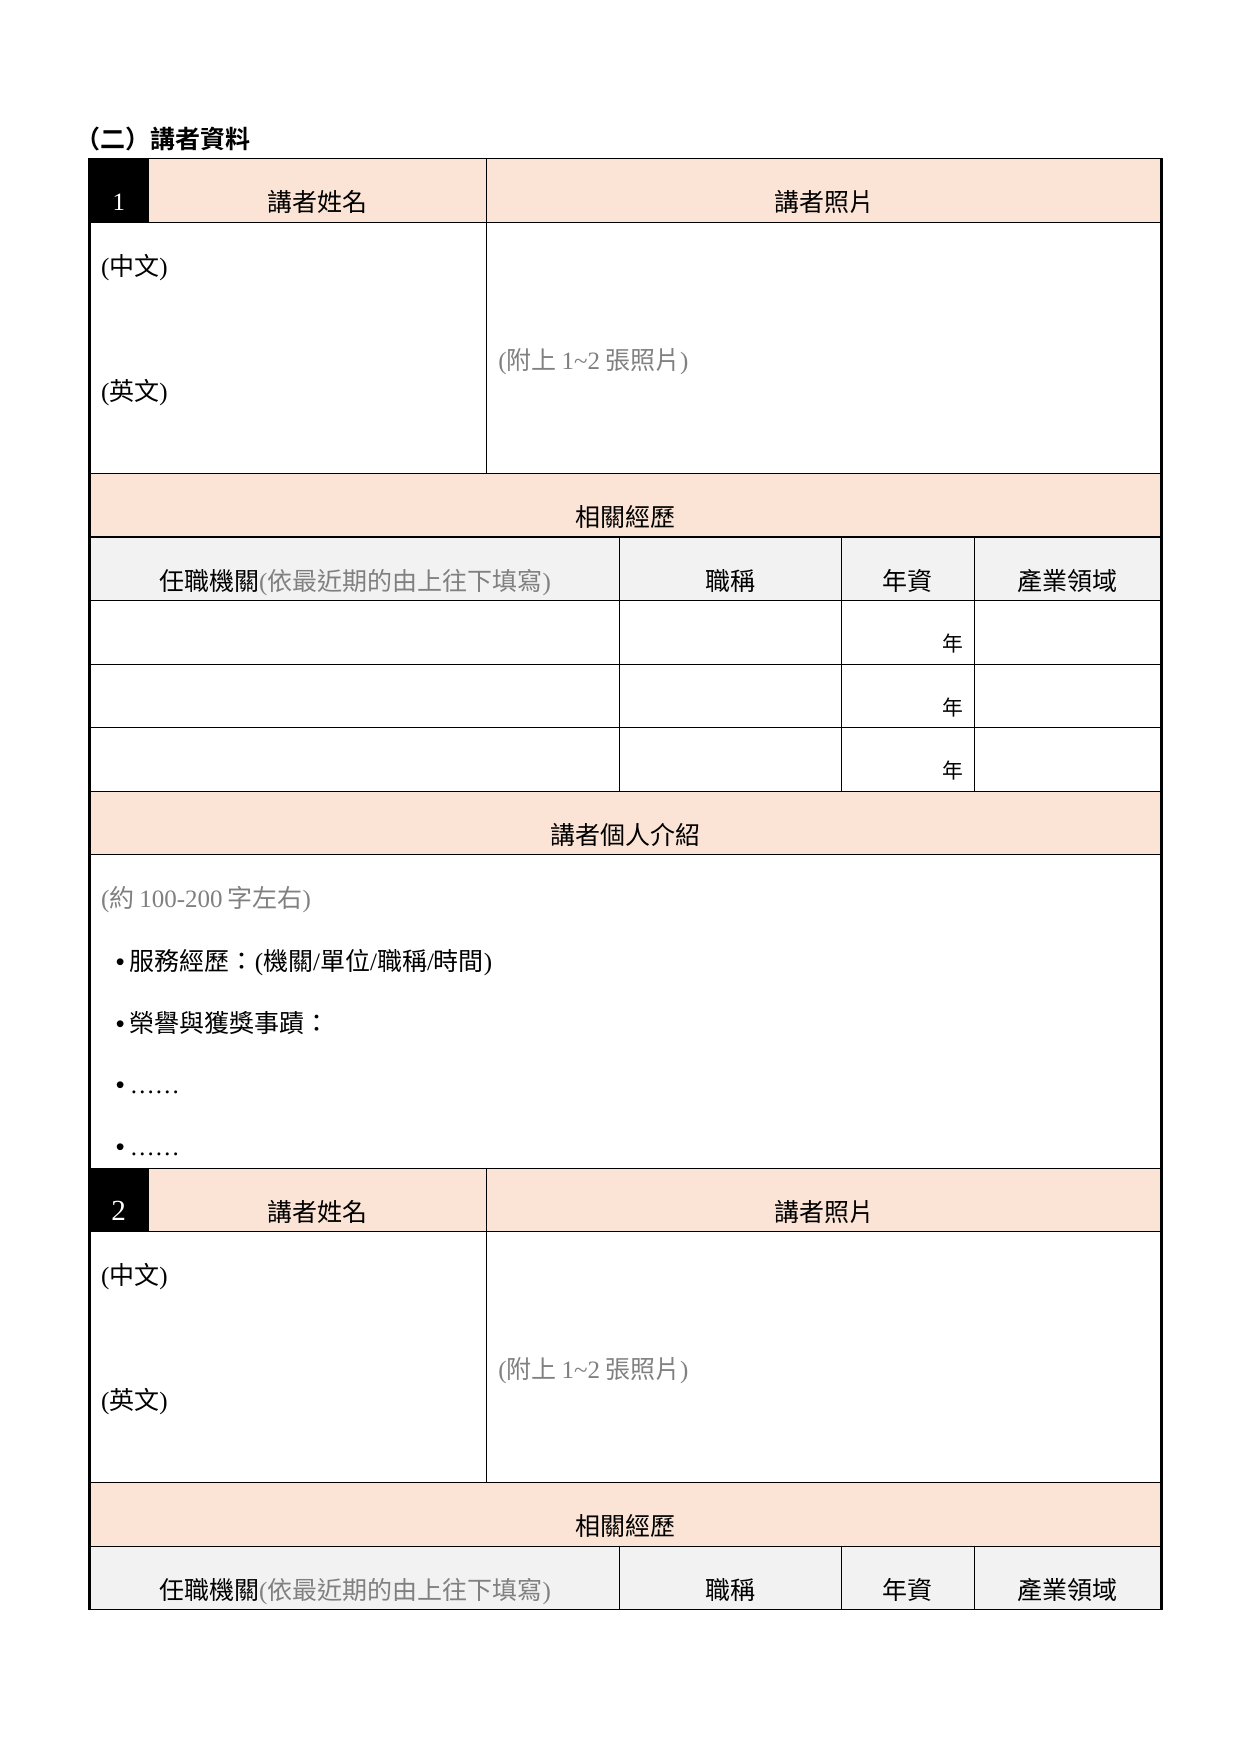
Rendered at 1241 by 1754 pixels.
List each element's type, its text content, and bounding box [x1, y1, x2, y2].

table_cell (中文) (英文) [91, 1232, 486, 1482]
table_cell 年 [842, 728, 974, 791]
table_cell 講者姓名 [149, 1169, 486, 1231]
text （二）講者資料 [75, 96, 1165, 158]
table_cell [91, 728, 619, 791]
table_cell (中文) (英文) [91, 223, 486, 473]
table_cell 職稱 [620, 1547, 841, 1609]
table_cell 2 [91, 1169, 146, 1231]
table_cell 產業領域 [975, 1547, 1160, 1609]
table_cell 年 [842, 601, 974, 663]
table_cell 年資 [842, 1547, 974, 1609]
table_cell [975, 728, 1160, 791]
table_cell 相關經歷 [91, 1483, 1160, 1546]
table_cell 任職機關(依最近期的由上往下填寫) [91, 538, 619, 600]
table_cell [620, 601, 841, 663]
table_header 講者照片 [487, 159, 1160, 222]
table_cell 產業領域 [975, 538, 1160, 600]
table_header 講者姓名 [149, 159, 486, 222]
table_cell 任職機關(依最近期的由上往下填寫) [91, 1547, 619, 1609]
table_cell [620, 728, 841, 791]
table_cell (約100-200字左右) 服務經歷：(機關/單位/職稱/時間) 榮譽與獲獎事蹟： …… …… [91, 855, 1160, 1168]
table_cell [975, 601, 1160, 663]
table_cell 講者個人介紹 [91, 792, 1160, 854]
table_cell 相關經歷 [91, 474, 1160, 536]
table_cell [620, 665, 841, 727]
table_cell (附上1~2張照片) [487, 1232, 1160, 1482]
table_cell 年資 [842, 538, 974, 600]
table_cell 講者照片 [487, 1169, 1160, 1231]
table_cell [91, 665, 619, 727]
table_header 1 [91, 159, 146, 222]
table_cell 職稱 [620, 538, 841, 600]
table_cell (附上1~2張照片) [487, 223, 1160, 473]
table_cell 年 [842, 665, 974, 727]
table_cell [91, 601, 619, 663]
table_cell [975, 665, 1160, 727]
